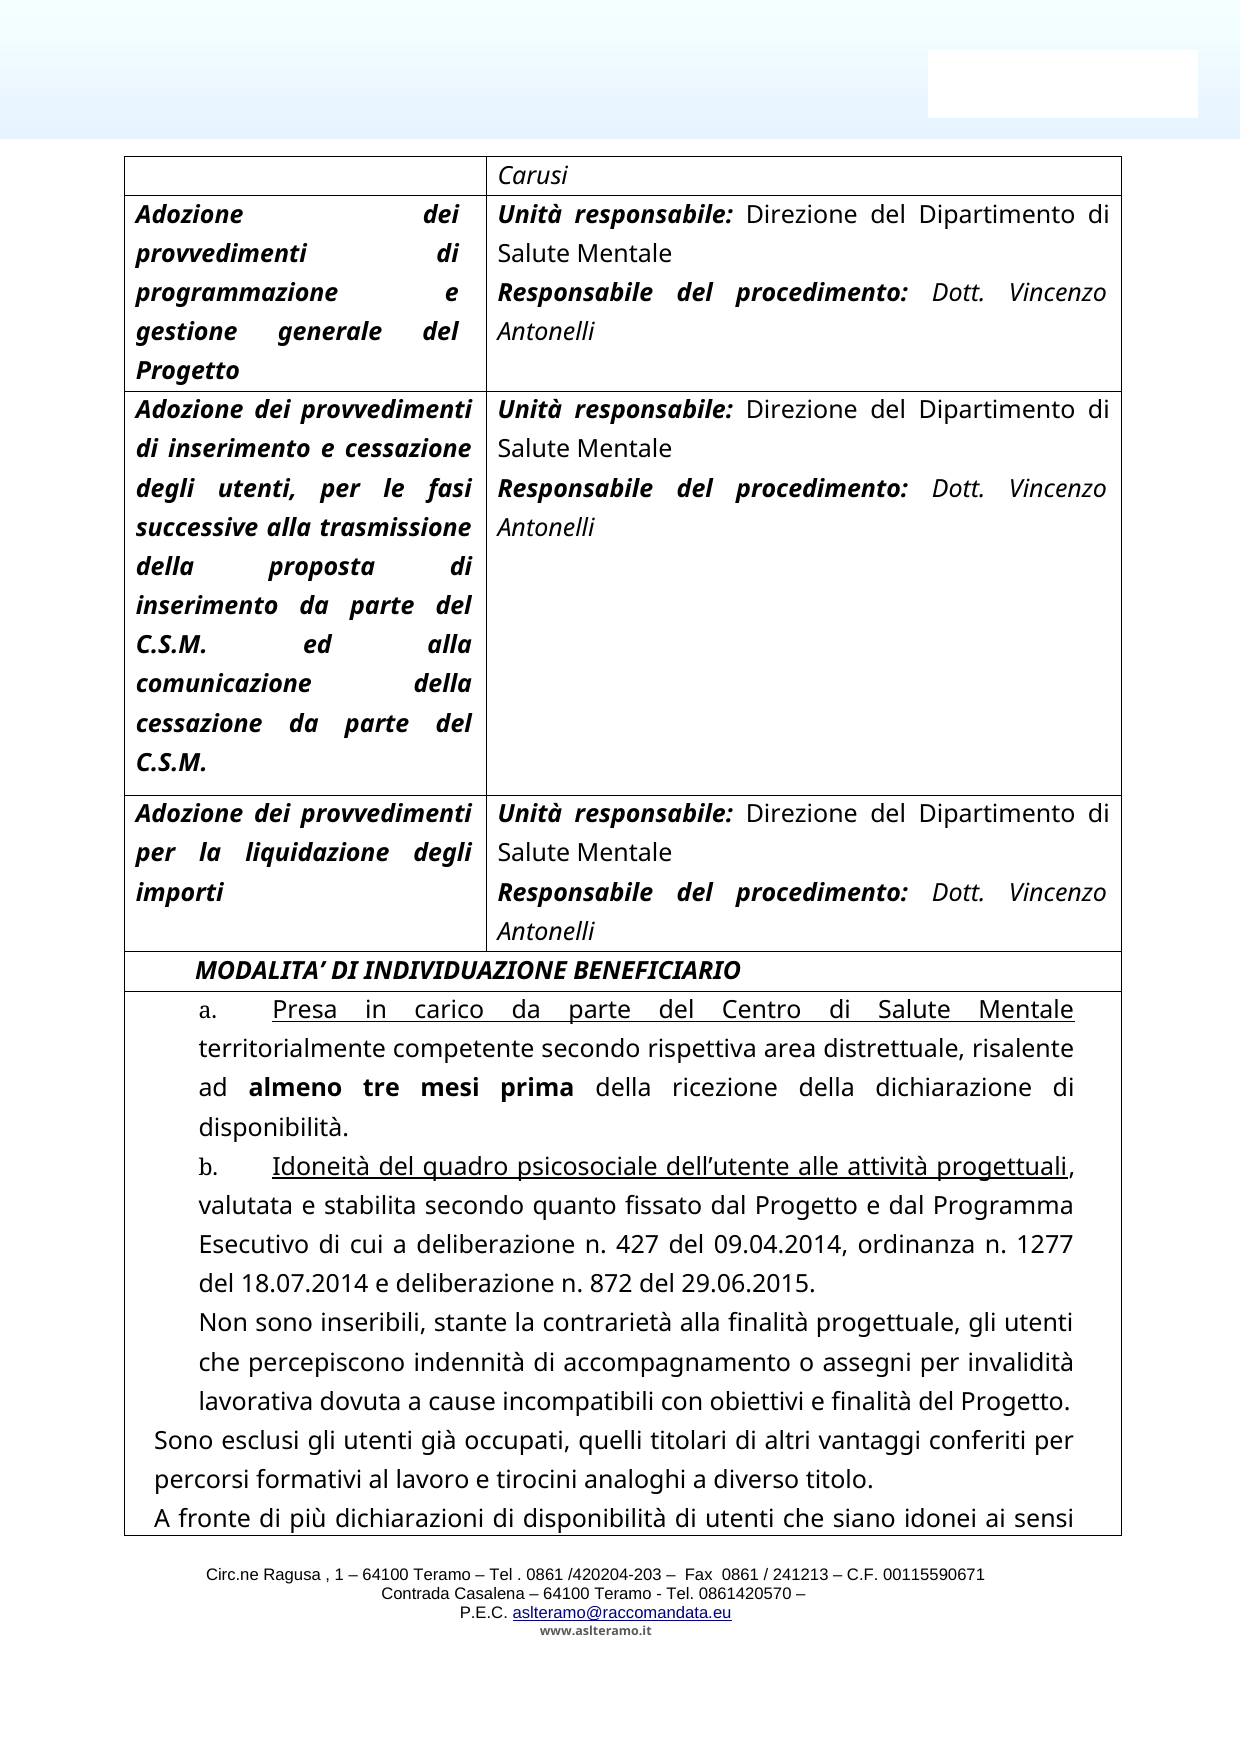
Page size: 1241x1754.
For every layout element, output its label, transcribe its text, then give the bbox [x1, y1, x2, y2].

table_cell Presa in carico da parte del Centro di Salute Mentale territorialmente competente secondo rispettiva area distrettuale, risalente ad almeno tre mesi prima della ricezione della dichiarazione di disponibilità. Idoneità del quadro psicosociale dell’utente alle attività progettuali, valutata e stabilita secondo quanto fissato dal Progetto e dal Programma Esecutivo di cui a deliberazione n. 427 del 09.04.2014, ordinanza n. 1277 del 18.07.2014 e deliberazione n. 872 del 29.06.2015. Non sono inseribili, stante la contrarietà alla finalità progettuale, gli utenti che percepiscono indennità di accompagnamento o assegni per invalidità lavorativa dovuta a cause incompatibili con obiettivi e finalità del Progetto. Sono esclusi gli utenti già occupati, quelli titolari di altri vantaggi conferiti per percorsi formativi al lavoro e tirocini analoghi a diverso titolo. A fronte di più dichiarazioni di disponibilità di utenti che siano idonei ai sensi [125, 992, 1121, 1535]
table_cell Adozione dei provvedimenti per la liquidazione degli importi [125, 796, 486, 951]
table_cell Unità responsabile: Direzione del Dipartimento di Salute Mentale Responsabile del procedimento: Dott. Vincenzo Antonelli [487, 392, 1121, 795]
table_cell Unità responsabile: Direzione del Dipartimento di Salute Mentale Responsabile del procedimento: Dott. Vincenzo Antonelli [487, 196, 1121, 391]
table_cell [125, 157, 486, 195]
table_cell MODALITA’ DI INDIVIDUAZIONE BENEFICIARIO [125, 952, 1121, 991]
table_cell Unità responsabile: Direzione del Dipartimento di Salute Mentale Responsabile del procedimento: Dott. Vincenzo Antonelli [487, 796, 1121, 951]
table_cell Carusi [487, 157, 1121, 195]
table_cell Adozione dei provvedimenti di programmazione e gestione generale del Progetto [125, 196, 486, 391]
table_cell Adozione dei provvedimenti di inserimento e cessazione degli utenti, per le fasi successive alla trasmissione della proposta di inserimento da parte del C.S.M. ed alla comunicazione della cessazione da parte del C.S.M. [125, 392, 486, 795]
